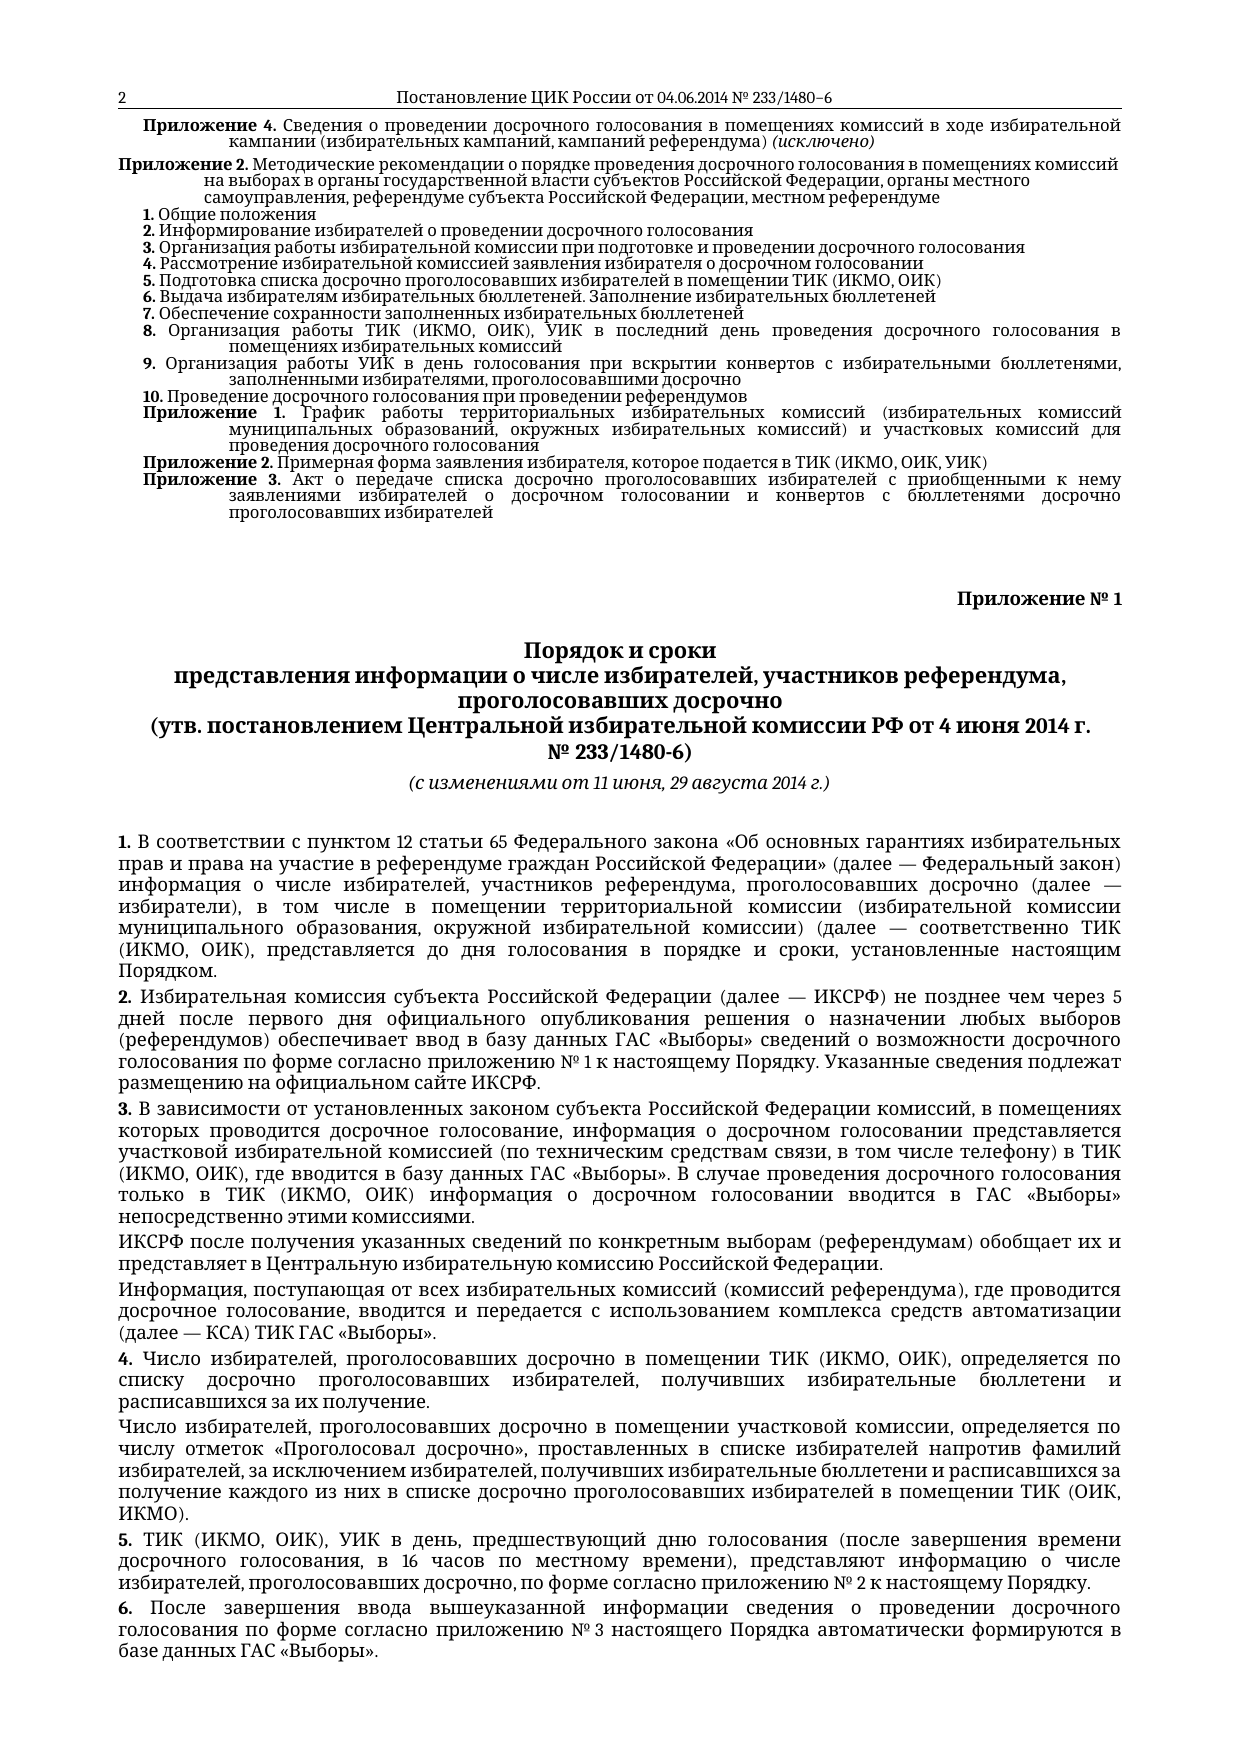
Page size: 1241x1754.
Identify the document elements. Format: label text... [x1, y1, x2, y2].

text 2. Информирование избирателей о проведении досрочного голосования [190, 223, 1122, 240]
text 4. Число избирателей, проголосовавших досрочно в помещении ТИК (ИКМО, ОИК), определяется по списку досрочно проголосовавших избирателей, получивших избирательные бюллетени и расписавшихся за их получение. [118, 1348, 1122, 1413]
text Приложение 2. Методические рекомендации о порядке проведения досрочного голосования в помещениях комиссий на выборах в органы государственной власти субъектов Российской Федерации, органы местного самоуправления, референдуме субъекта Российской Федерации, местном референдуме [118, 157, 1122, 207]
text 1. Общие положения [143, 207, 1122, 223]
text 2. Избирательная комиссия субъекта Российской Федерации (далее — ИКСРФ) не позднее чем через 5 дней после первого дня официального опубликования решения о назначении любых выборов (референдумов) обеспечивает ввод в базу данных ГАС «Выборы» сведений о возможности досрочного голосования по форме согласно приложению № 1 к настоящему Порядку. Указанные сведения подлежат размещению на официальном сайте ИКСРФ. [118, 987, 1122, 1094]
text Приложение № 1 [118, 588, 1122, 610]
text Информация, поступающая от всех избирательных комиссий (комиссий референдума), где проводится досрочное голосование, вводится и передается с использованием комплекса средств автоматизации (далее — КСА) ТИК ГАС «Выборы». [118, 1279, 1122, 1344]
text 6. После завершения ввода вышеуказанной информации сведения о проведении досрочного голосования по форме согласно приложению № 3 настоящего Порядка автоматически формируются в базе данных ГАС «Выборы». [118, 1598, 1122, 1663]
text 1. В соответствии с пунктом 12 статьи 65 Федерального закона «Об основных гарантиях избирательных прав и права на участие в референдуме граждан Российской Федерации» (далее — Федеральный закон) информация о числе избирателей, участников референдума, проголосовавших досрочно (далее — избиратели), в том числе в помещении территориальной комиссии (избирательной комиссии муниципального образования, окружной избирательной комиссии) (далее — соответственно ТИК (ИКМО, ОИК), представляется до дня голосования в порядке и сроки, установленные настоящим Порядком. [118, 831, 1122, 982]
text 5. ТИК (ИКМО, ОИК), УИК в день, предшествующий дню голосования (после завершения времени досрочного голосования, в 16 часов по местному времени), представляют информацию о числе избирателей, проголосовавших досрочно, по форме согласно приложению № 2 к настоящему Порядку. [118, 1529, 1122, 1594]
text 3. В зависимости от установленных законом субъекта Российской Федерации комиссий, в помещениях которых проводится досрочное голосование, информация о досрочном голосовании представляется участковой избирательной комиссией (по техническим средствам связи, в том числе телефону) в ТИК (ИКМО, ОИК), где вводится в базу данных ГАС «Выборы». В случае проведения досрочного голосования только в ТИК (ИКМО, ОИК) информация о досрочном голосовании вводится в ГАС «Выборы» непосредственно этими комиссиями. [118, 1098, 1122, 1228]
text (с изменениями от 11 июня, 29 августа 2014 г.) [130, 775, 1110, 794]
text Приложение 2. Примерная форма заявления избирателя, которое подается в ТИК (ИКМО, ОИК, УИК) [384, 455, 1122, 472]
text 9. Организация работы УИК в день голосования при вскрытии конвертов с избирательными бюллетенями, заполненными избирателями, проголосовавшими досрочно [143, 356, 1122, 389]
text 5. Подготовка списка досрочно проголосовавших избирателей в помещении ТИК (ИКМО, ОИК) [143, 273, 1122, 289]
subtitle Порядок и сроки представления информации о числе избирателей, участников референдума, проголосовавших досрочно (утв. постановлением Центральной избирательной комиссии РФ от 4 июня 2014 г. № 233/1480-6) [118, 639, 1122, 765]
text 10. Проведение досрочного голосования при проведении референдумов [651, 389, 1122, 406]
text Приложение 2. Примерная форма заявления избирателя, которое подается в ТИК (ИКМО, ОИК, УИК) [143, 455, 382, 472]
text 8. Организация работы ТИК (ИКМО, ОИК), УИК в последний день проведения досрочного голосования в помещениях избирательных комиссий [143, 323, 1122, 356]
text 4. Рассмотрение избирательной комиссией заявления избирателя о досрочном голосовании [143, 256, 1122, 273]
text 10. Проведение досрочного голосования при проведении референдумов [143, 389, 649, 406]
text ИКСРФ после получения указанных сведений по конкретным выборам (референдумам) обобщает их и представляет в Центральную избирательную комиссию Российской Федерации. [118, 1232, 1122, 1275]
text 7. Обеспечение сохранности заполненных избирательных бюллетеней [143, 306, 1122, 323]
text Приложение 1. График работы территориальных избирательных комиссий (избирательных комиссий муниципальных образований, окружных избирательных комиссий) и участковых комиссий для проведения досрочного голосования [143, 406, 1122, 455]
text Приложение 4. Сведения о проведении досрочного голосования в помещениях комиссий в ходе избирательной кампании (избирательных кампаний, кампаний референдума) (исключено) [143, 118, 1122, 151]
text Число избирателей, проголосовавших досрочно в помещении участковой комиссии, определяется по числу отметок «Проголосовал досрочно», проставленных в списке избирателей напротив фамилий избирателей, за исключением избирателей, получивших избирательные бюллетени и расписавшихся за получение каждого из них в списке досрочно проголосовавших избирателей в помещении ТИК (ОИК, ИКМО). [118, 1417, 1122, 1525]
text Приложение 3. Акт о передаче списка досрочно проголосовавших избирателей с приобщенными к нему заявлениями избирателей о досрочном голосовании и конвертов с бюллетенями досрочно проголосовавших избирателей [143, 472, 1122, 521]
text 3. Организация работы избирательной комиссии при подготовке и проведении досрочного голосования [143, 240, 1122, 256]
text 6. Выдача избирателям избирательных бюллетеней. Заполнение избирательных бюллетеней [143, 289, 1122, 306]
